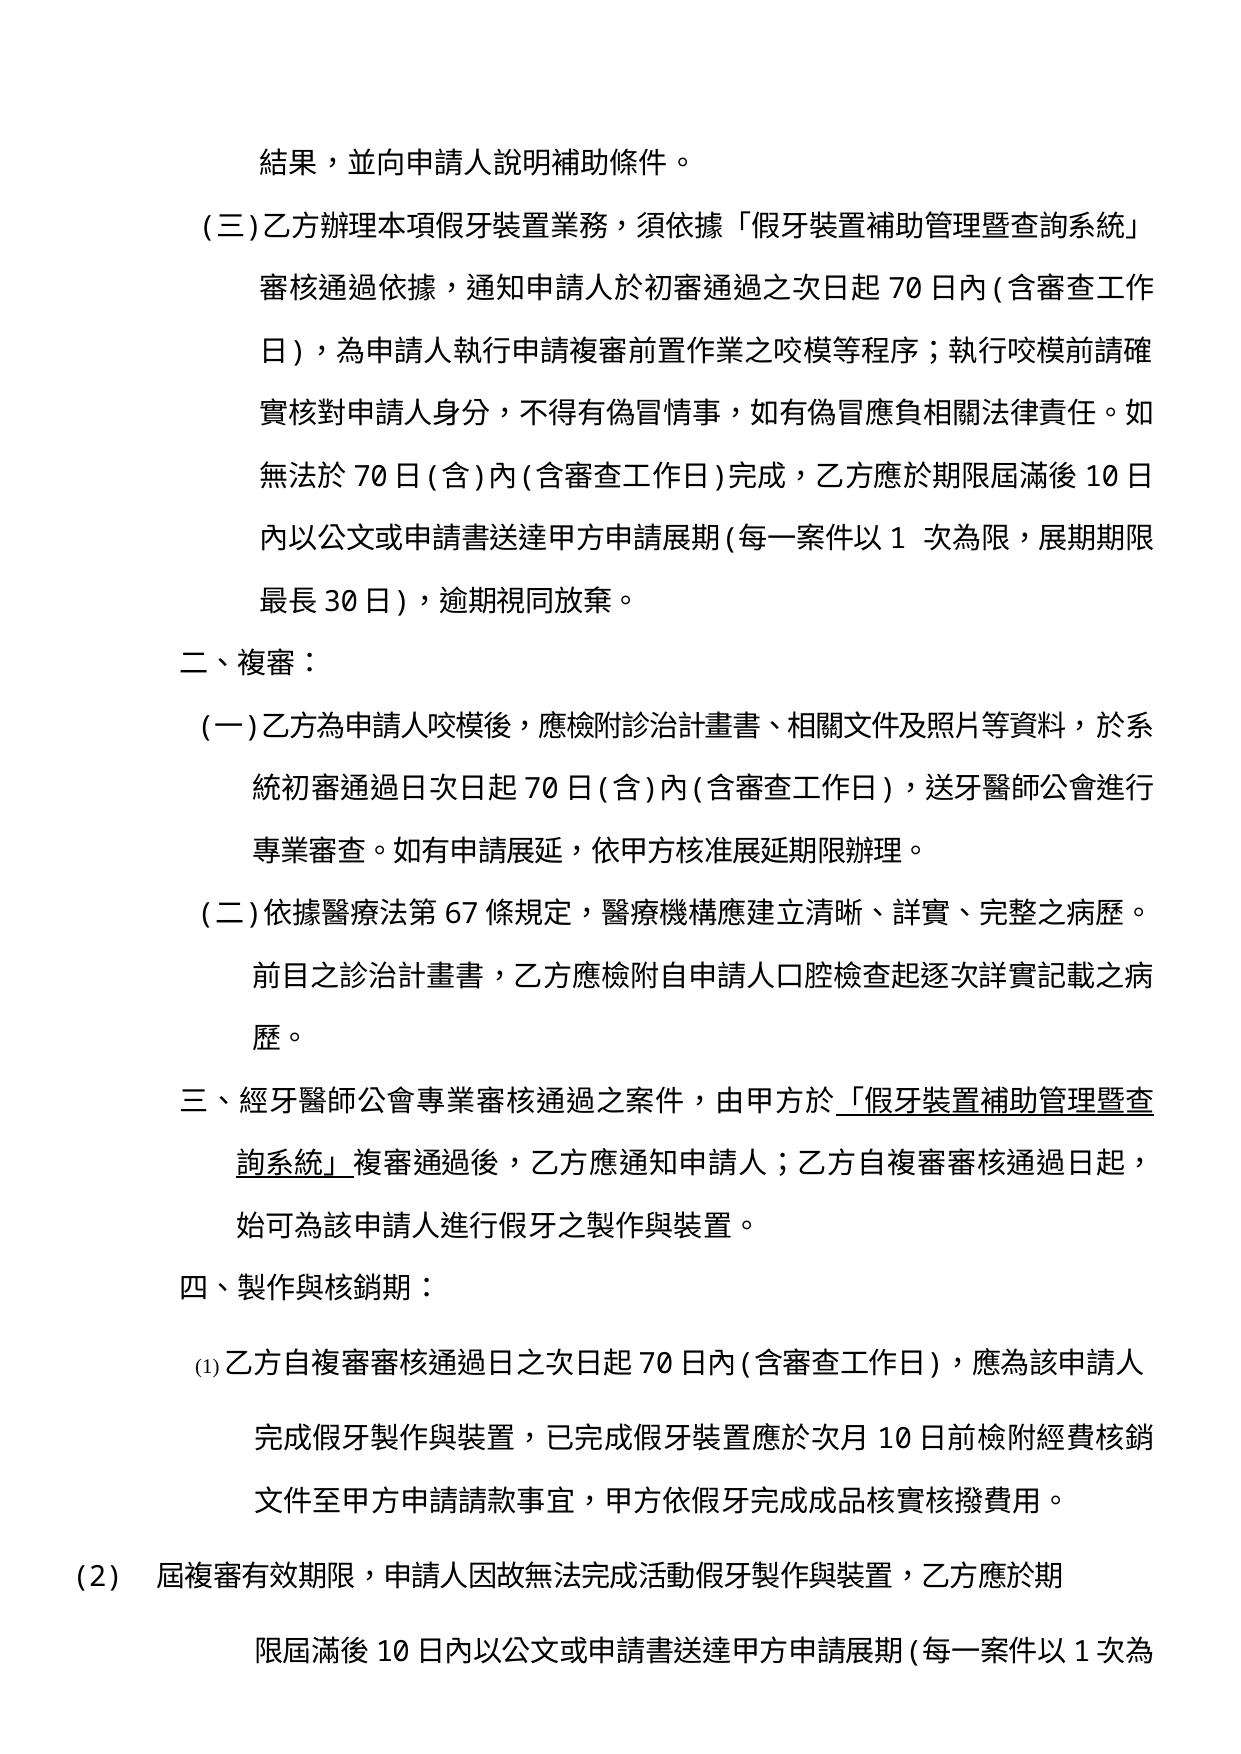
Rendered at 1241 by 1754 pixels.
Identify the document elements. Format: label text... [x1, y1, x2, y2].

text 二、複審： [179, 619, 1155, 682]
text (三)乙方辦理本項假牙裝置業務，須依據「假牙裝置補助管理暨查詢系統」審核通過依據，通知申請人於初審通過之次日起70日內(含審查工作日)，為申請人執行申請複審前置作業之咬模等程序；執行咬模前請確實核對申請人身分，不得有偽冒情事，如有偽冒應負相關法律責任。如無法於70日(含)內(含審查工作日)完成，乙方應於期限屆滿後10日內以公文或申請書送達甲方申請展期(每一案件以1 次為限，展期期限最長30日)，逾期視同放棄。 [198, 182, 1155, 619]
text 三、經牙醫師公會專業審核通過之案件，由甲方於「假牙裝置補助管理暨查詢系統」複審通過後，乙方應通知申請人；乙方自複審審核通過日起，始可為該申請人進行假牙之製作與裝置。 [179, 1057, 1155, 1244]
text (一)乙方為申請人咬模後，應檢附診治計畫書、相關文件及照片等資料，於系統初審通過日次日起70日(含)內(含審查工作日)，送牙醫師公會進行專業審查。如有申請展延，依甲方核准展延期限辦理。 [197, 682, 1155, 869]
text 完成假牙製作與裝置，已完成假牙裝置應於次月10日前檢附經費核銷文件至甲方申請請款事宜，甲方依假牙完成成品核實核撥費用。 [254, 1394, 1155, 1519]
list 屆複審有效期限，申請人因故無法完成活動假牙製作與裝置，乙方應於期 [72, 1532, 1155, 1594]
text (二)依據醫療法第67條規定，醫療機構應建立清晰、詳實、完整之病歷。前目之診治計畫書，乙方應檢附自申請人口腔檢查起逐次詳實記載之病歷。 [197, 869, 1155, 1057]
text 限屆滿後10日內以公文或申請書送達甲方申請展期(每一案件以1次為 [254, 1607, 1155, 1669]
list 乙方自複審審核通過日之次日起70日內(含審查工作日)，應為該申請人 [195, 1319, 1155, 1382]
text 結果，並向申請人說明補助條件。 [198, 119, 1155, 182]
text 四、製作與核銷期： [179, 1244, 1155, 1307]
